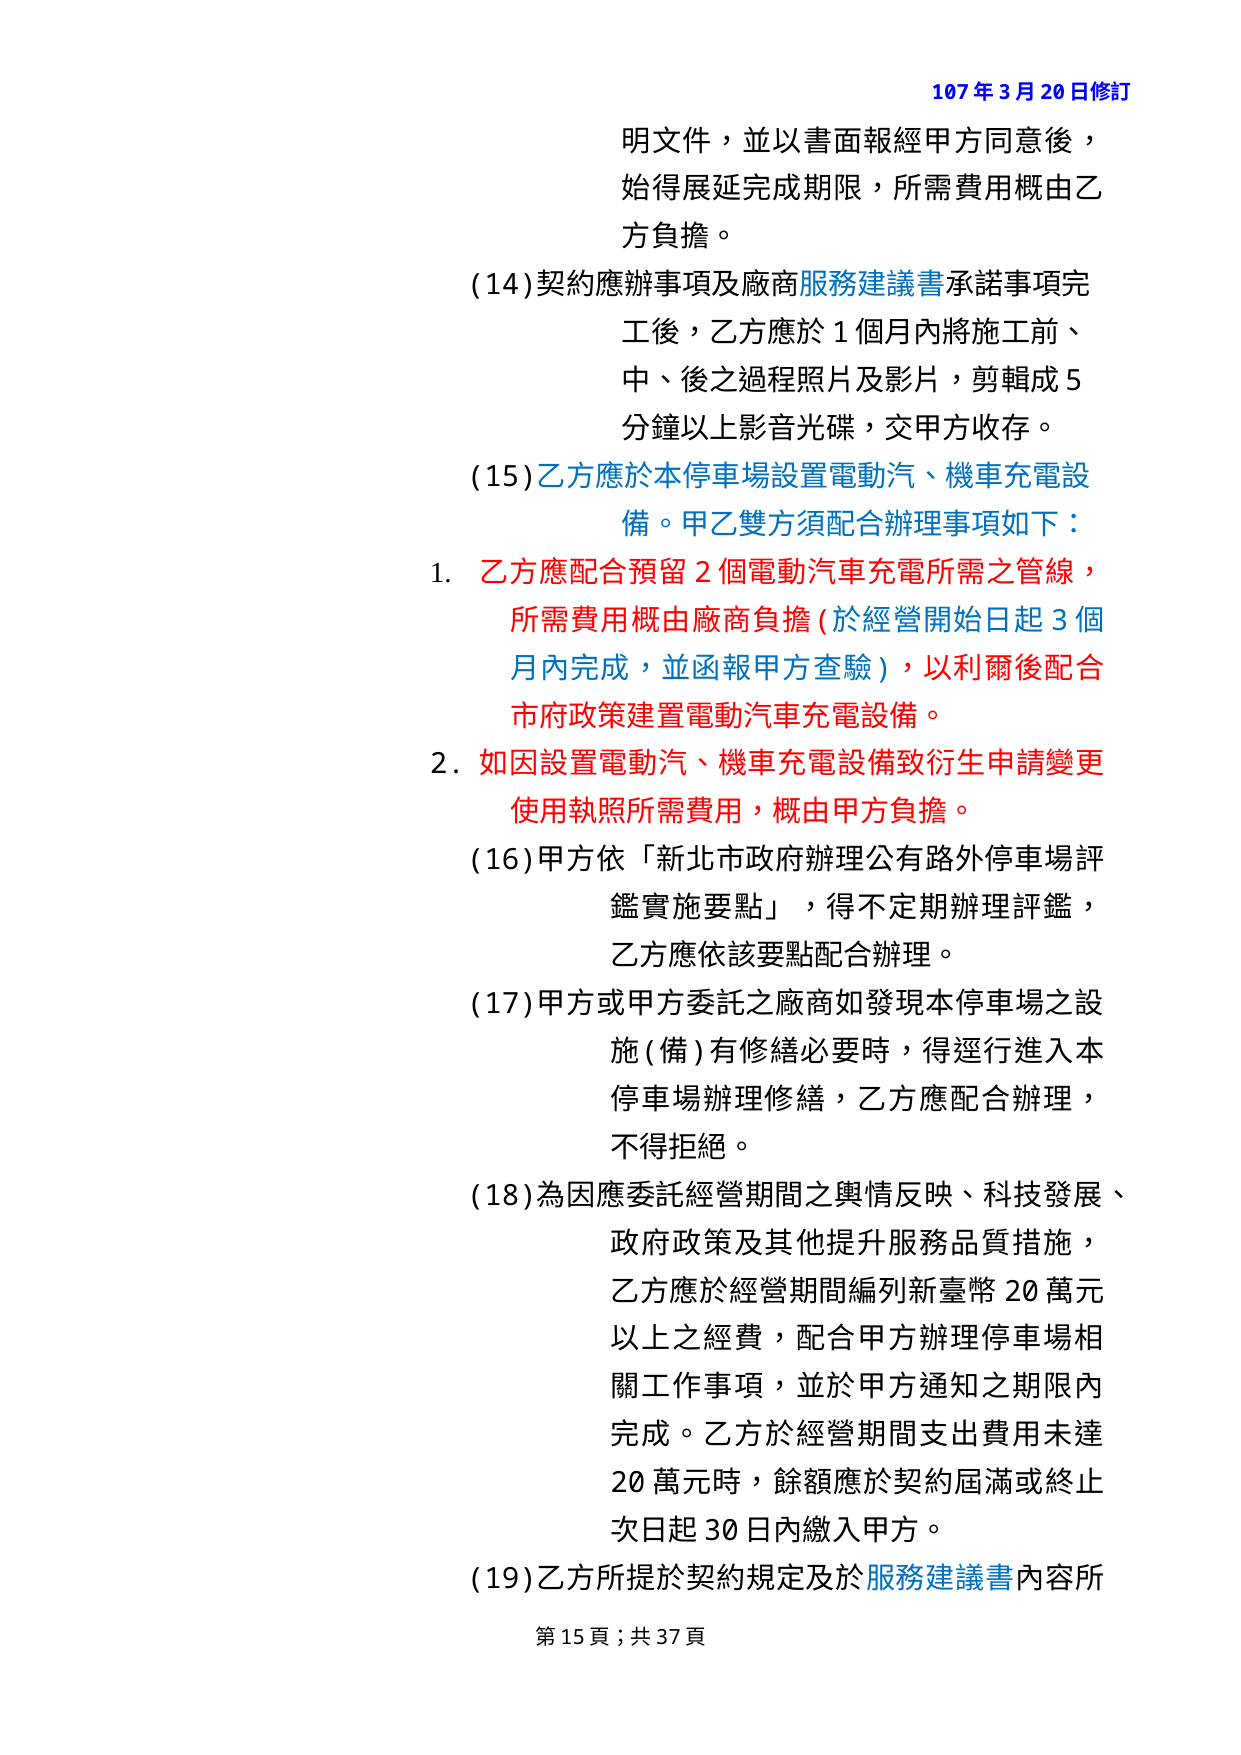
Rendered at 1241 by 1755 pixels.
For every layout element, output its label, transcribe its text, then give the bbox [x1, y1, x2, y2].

list 乙方所提於契約規定及於服務建議書內容所 [467, 1550, 1104, 1598]
list 甲方依「新北市政府辦理公有路外停車場評鑑實施要點」，得不定期辦理評鑑，乙方應依該要點配合辦理。 [467, 831, 1104, 975]
list 如因設置電動汽、機車充電設備致衍生申請變更使用執照所需費用，概由甲方負擔。 [429, 736, 1104, 831]
list 甲方或甲方委託之廠商如發現本停車場之設施(備)有修繕必要時，得逕行進入本停車場辦理修繕，乙方應配合辦理，不得拒絕。 [467, 975, 1104, 1167]
list 為因應委託經營期間之輿情反映、科技發展、政府政策及其他提升服務品質措施，乙方應於經營期間編列新臺幣20萬元以上之經費，配合甲方辦理停車場相關工作事項，並於甲方通知之期限內完成。乙方於經營期間支出費用未達20萬元時，餘額應於契約屆滿或終止次日起30日內繳入甲方。 [467, 1167, 1104, 1550]
list 乙方應配合預留2個電動汽車充電所需之管線，所需費用概由廠商負擔(於經營開始日起3個月內完成，並函報甲方查驗)，以利爾後配合市府政策建置電動汽車充電設備。 [429, 544, 1104, 736]
list 乙方應於本停車場設置電動汽、機車充電設備。甲乙雙方須配合辦理事項如下： [467, 448, 1104, 544]
list 契約應辦事項及廠商服務建議書承諾事項完工後，乙方應於1個月內將施工前、中、後之過程照片及影片，剪輯成5分鐘以上影音光碟，交甲方收存。 [467, 256, 1104, 448]
list 明文件，並以書面報經甲方同意後，始得展延完成期限，所需費用概由乙方負擔。 [472, 113, 1104, 256]
